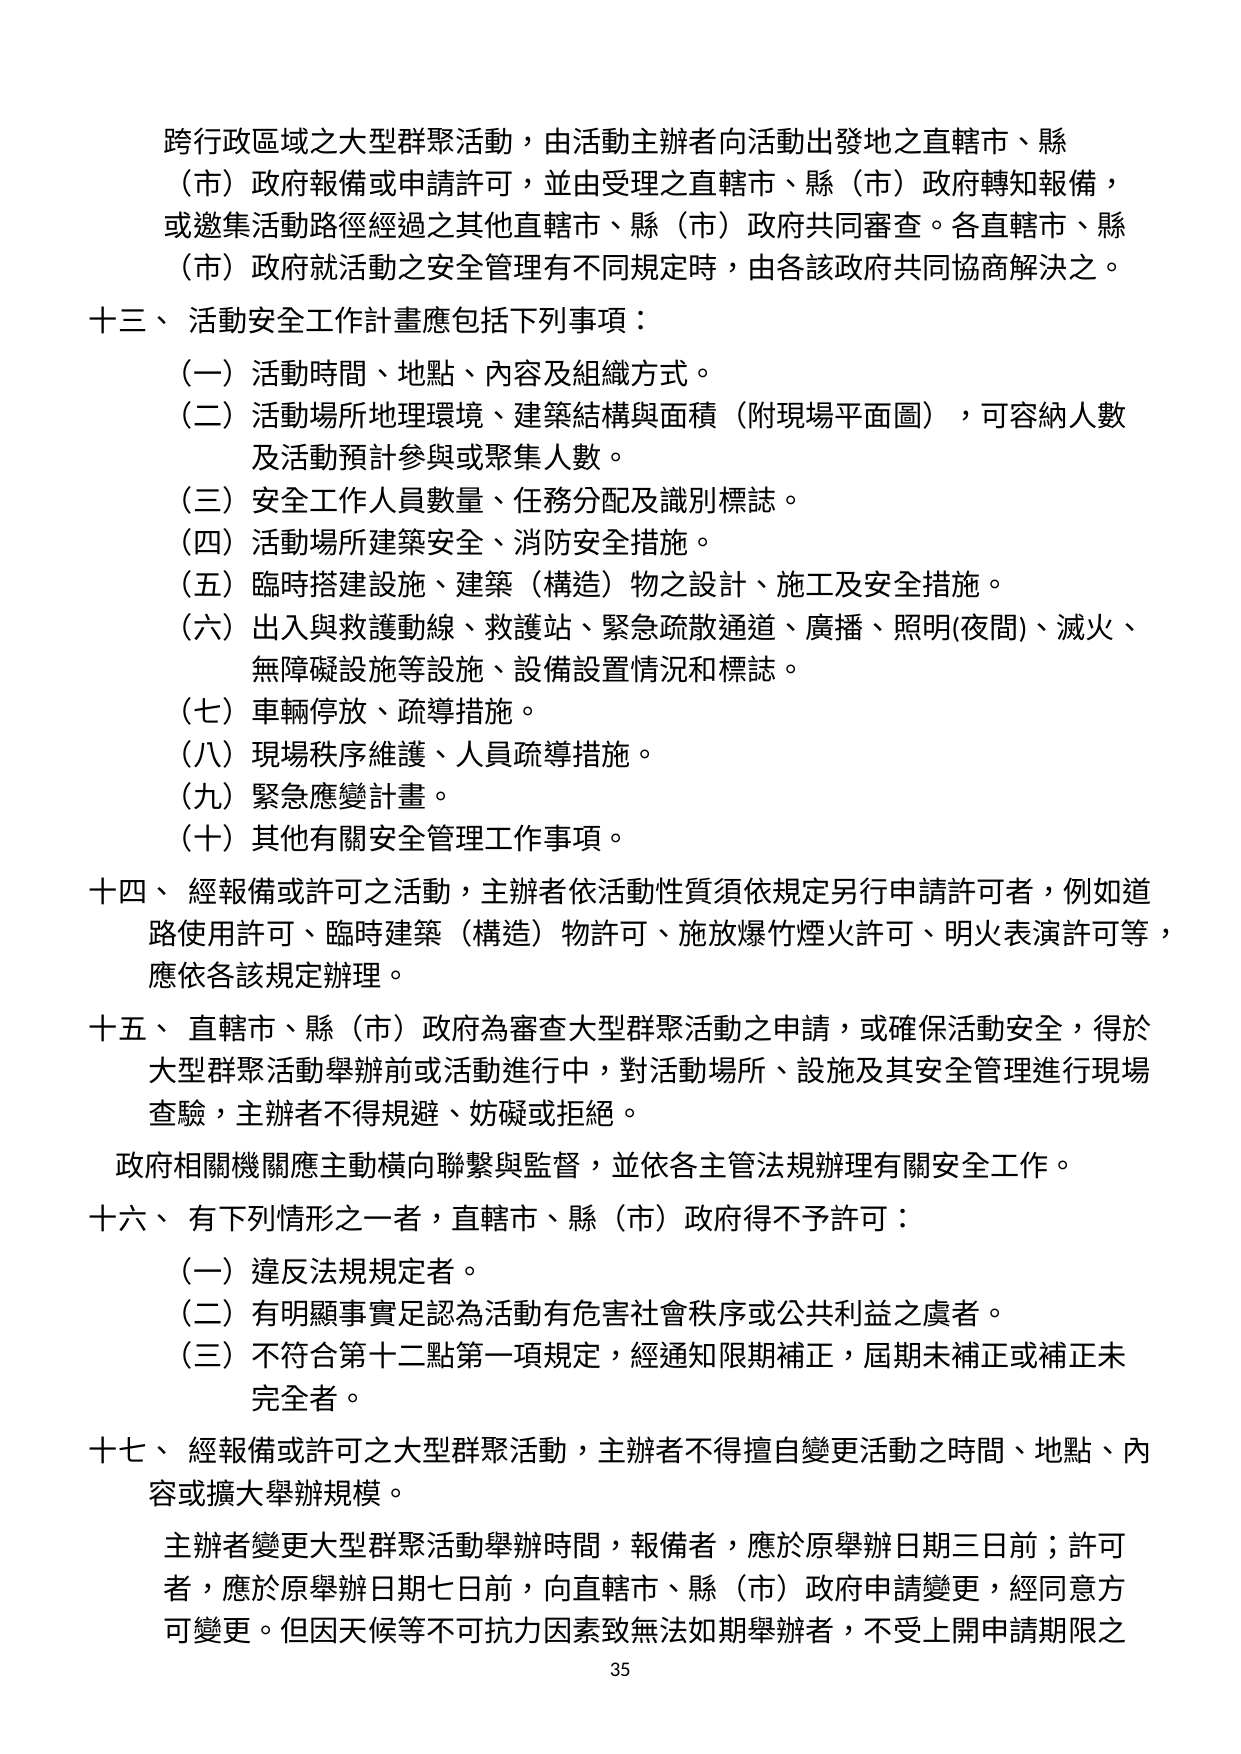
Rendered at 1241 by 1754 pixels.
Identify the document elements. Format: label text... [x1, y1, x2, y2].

list 直轄市、縣（市）政府為審查大型群聚活動之申請，或確保活動安全，得於大型群聚活動舉辦前或活動進行中，對活動場所、設施及其安全管理進行現場查驗，主辦者不得規避、妨礙或拒絕。 [89, 1006, 1152, 1132]
text （十）其他有關安全管理工作事項。 [164, 816, 1152, 858]
text （六）出入與救護動線、救護站、緊急疏散通道、廣播、照明(夜間)、滅火、無障礙設施等設施、設備設置情況和標誌。 [164, 604, 1152, 689]
text （二）活動場所地理環境、建築結構與面積（附現場平面圖），可容納人數及活動預計參與或聚集人數。 [164, 393, 1152, 477]
list 有下列情形之一者，直轄市、縣（市）政府得不予許可： [89, 1196, 1152, 1238]
text （三）不符合第十二點第一項規定，經通知限期補正，屆期未補正或補正未完全者。 [164, 1333, 1152, 1417]
text （一）違反法規規定者。 [164, 1248, 1152, 1291]
text （三）安全工作人員數量、任務分配及識別標誌。 [164, 477, 1152, 519]
list 活動安全工作計畫應包括下列事項： [89, 298, 1152, 340]
text 政府相關機關應主動橫向聯繫與監督，並依各主管法規辦理有關安全工作。 [89, 1143, 1152, 1185]
list 經報備或許可之大型群聚活動，主辦者不得擅自變更活動之時間、地點、內容或擴大舉辦規模。 [89, 1428, 1152, 1512]
text 跨行政區域之大型群聚活動，由活動主辦者向活動出發地之直轄市、縣（市）政府報備或申請許可，並由受理之直轄市、縣（市）政府轉知報備，或邀集活動路徑經過之其他直轄市、縣（市）政府共同審查。各直轄市、縣（市）政府就活動之安全管理有不同規定時，由各該政府共同協商解決之。 [164, 118, 1152, 287]
text （一）活動時間、地點、內容及組織方式。 [164, 350, 1152, 393]
text （八）現場秩序維護、人員疏導措施。 [164, 731, 1152, 773]
list 經報備或許可之活動，主辦者依活動性質須依規定另行申請許可者，例如道路使用許可、臨時建築（構造）物許可、施放爆竹煙火許可、明火表演許可等，應依各該規定辦理。 [89, 868, 1152, 995]
text （二）有明顯事實足認為活動有危害社會秩序或公共利益之虞者。 [164, 1291, 1152, 1333]
text （四）活動場所建築安全、消防安全措施。 [164, 519, 1152, 562]
text （七）車輛停放、疏導措施。 [164, 689, 1152, 731]
text （九）緊急應變計畫。 [164, 773, 1152, 816]
text 主辦者變更大型群聚活動舉辦時間，報備者，應於原舉辦日期三日前；許可者，應於原舉辦日期七日前，向直轄市、縣（市）政府申請變更，經同意方可變更。但因天候等不可抗力因素致無法如期舉辦者，不受上開申請期限之 [164, 1523, 1152, 1650]
text （五）臨時搭建設施、建築（構造）物之設計、施工及安全措施。 [164, 562, 1152, 604]
